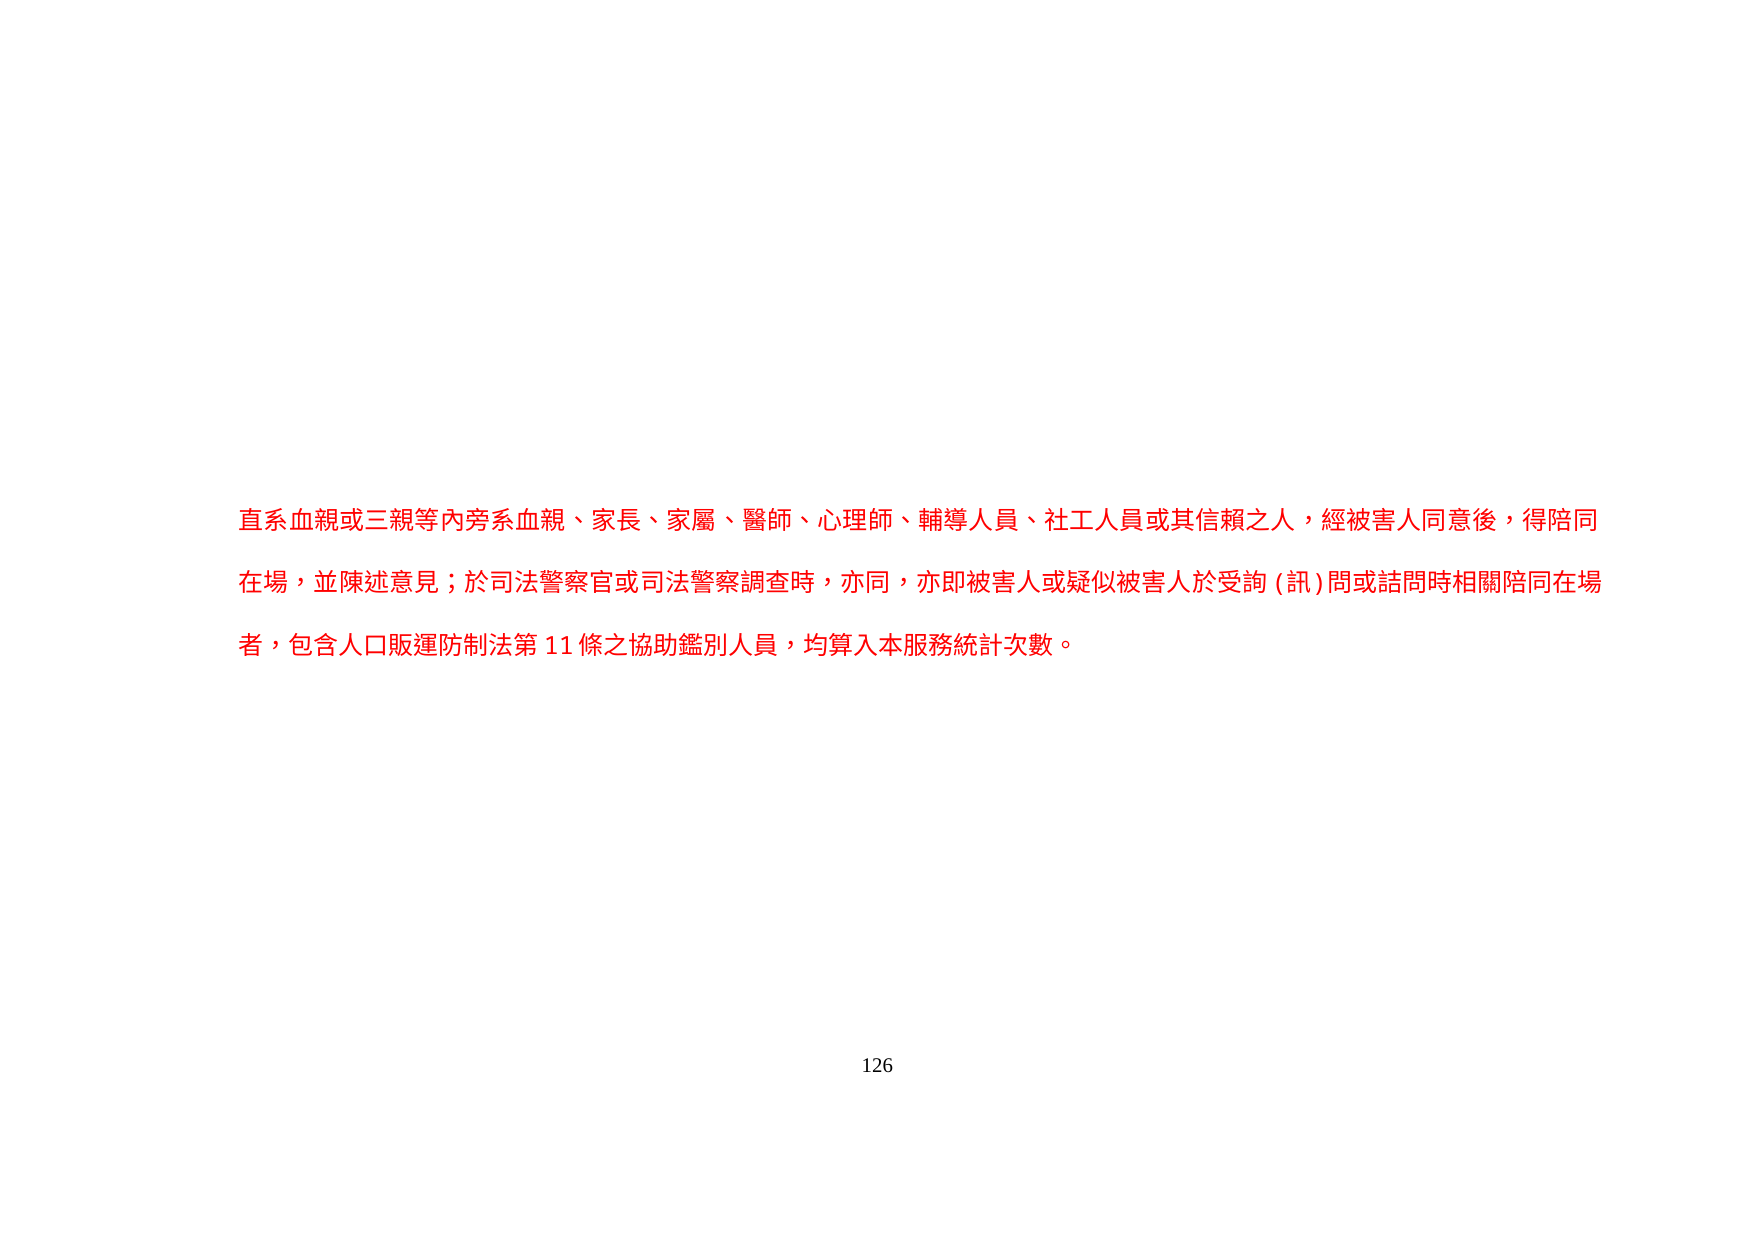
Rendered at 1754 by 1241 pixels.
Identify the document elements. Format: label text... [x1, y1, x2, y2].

text 直系血親或三親等內旁系血親、家長、家屬、醫師、心理師、輔導人員、社工人員或其信賴之人，經被害人同意後，得陪同在場，並陳述意見；於司法警察官或司法警察調查時，亦同，亦即被害人或疑似被害人於受詢(訊)問或詰問時相關陪同在場者，包含人口販運防制法第11條之協助鑑別人員，均算入本服務統計次數。 [179, 477, 1604, 664]
